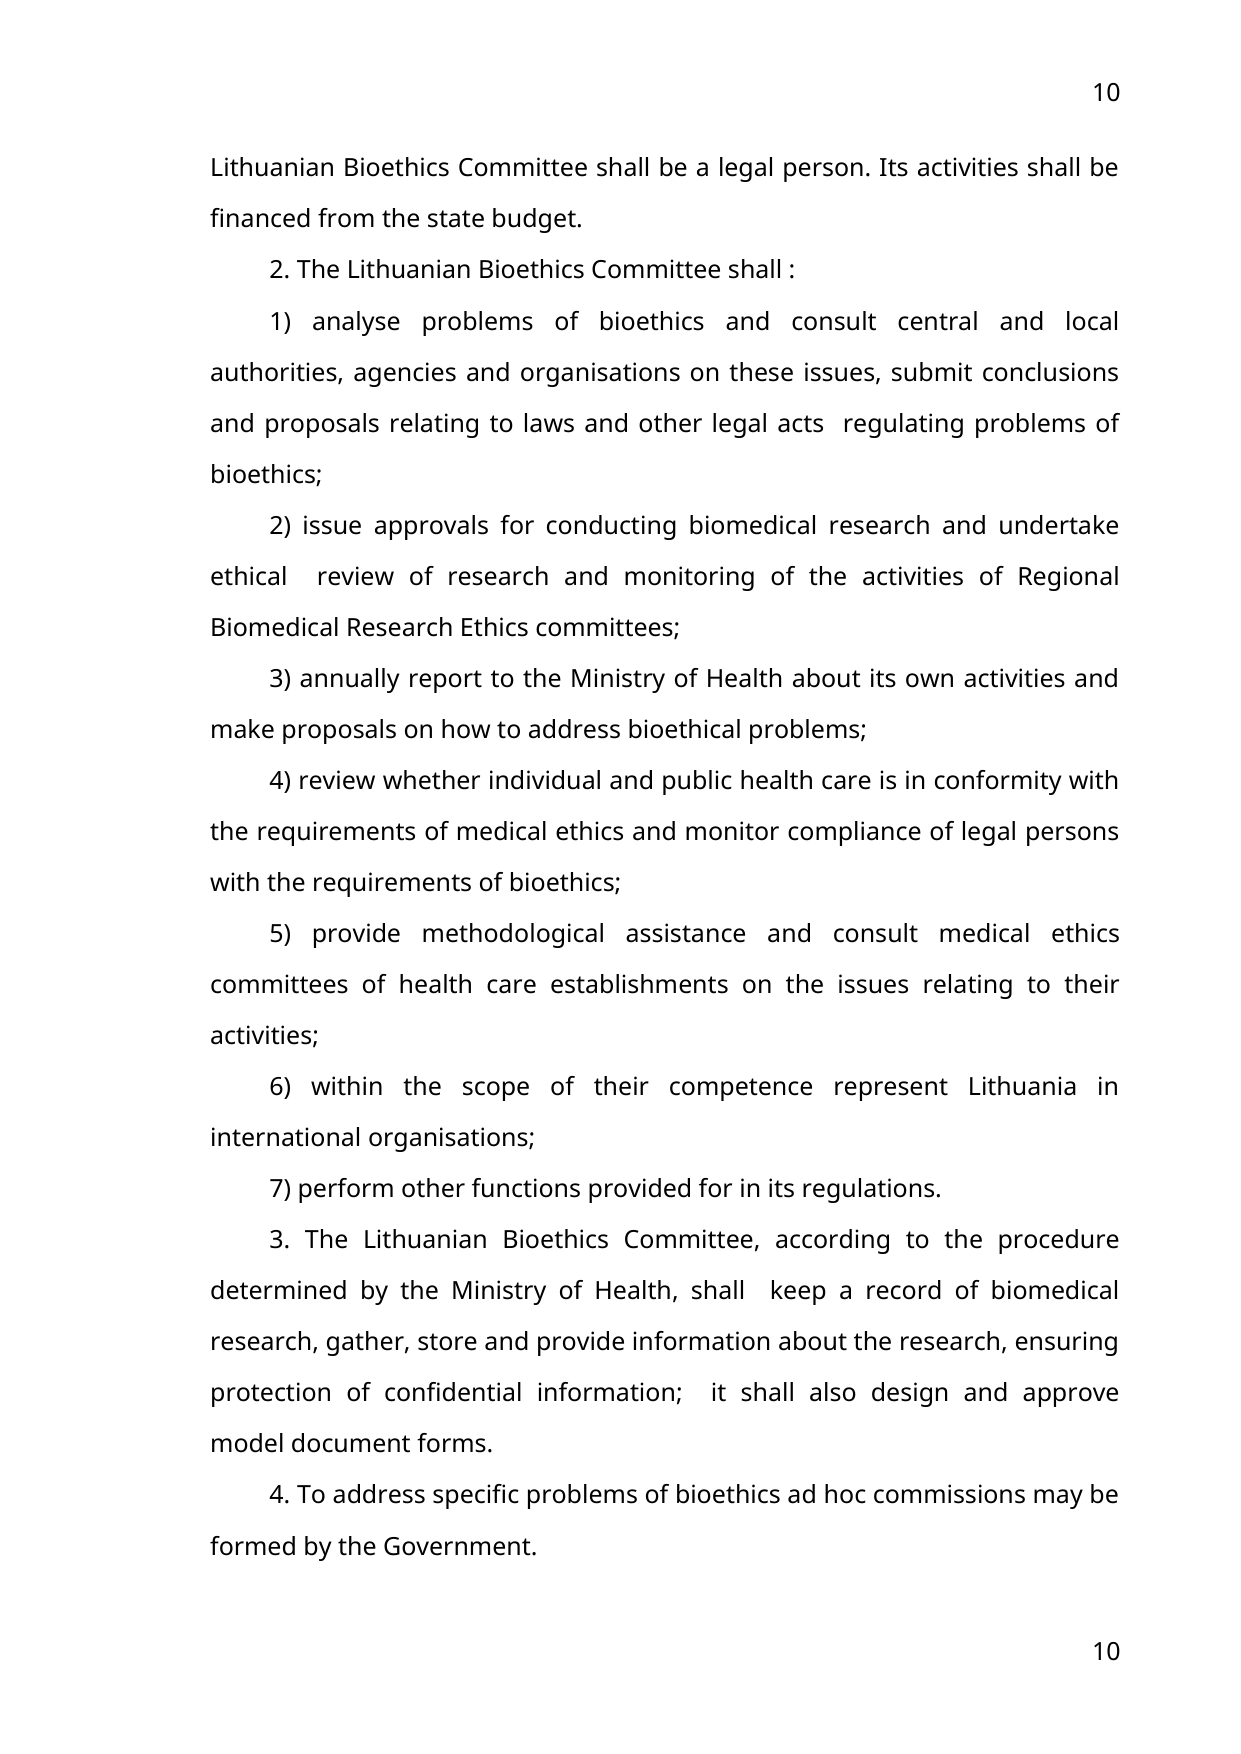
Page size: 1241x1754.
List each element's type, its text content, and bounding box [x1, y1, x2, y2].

text 3) annually report to the Ministry of Health about its own activities and make proposals on how to address bioethical problems; [210, 660, 1121, 746]
text 2) issue approvals for conducting biomedical research and undertake ethical review of research and monitoring of the activities of Regional Biomedical Research Ethics committees; [210, 507, 1121, 643]
text 5) provide methodological assistance and consult medical ethics committees of health care establishments on the issues relating to their activities; [210, 916, 1121, 1052]
text Lithuanian Bioethics Committee shall be a legal person. Its activities shall be financed from the state budget. [210, 150, 1121, 235]
text 7) perform other functions provided for in its regulations. [210, 1171, 1121, 1205]
text 3. The Lithuanian Bioethics Committee, according to the procedure determined by the Ministry of Health, shall keep a record of biomedical research, gather, store and provide information about the research, ensuring protection of confidential information; it shall also design and approve model document forms. [210, 1222, 1121, 1460]
text 1) analyse problems of bioethics and consult central and local authorities, agencies and organisations on these issues, submit conclusions and proposals relating to laws and other legal acts regulating problems of bioethics; [210, 303, 1121, 490]
text 2. The Lithuanian Bioethics Committee shall : [210, 252, 1121, 286]
text 6) within the scope of their competence represent Lithuania in international organisations; [210, 1069, 1121, 1154]
text 4. To address specific problems of bioethics ad hoc commissions may be formed by the Government. [210, 1477, 1121, 1562]
text 4) review whether individual and public health care is in conformity with the requirements of medical ethics and monitor compliance of legal persons with the requirements of bioethics; [210, 762, 1121, 899]
